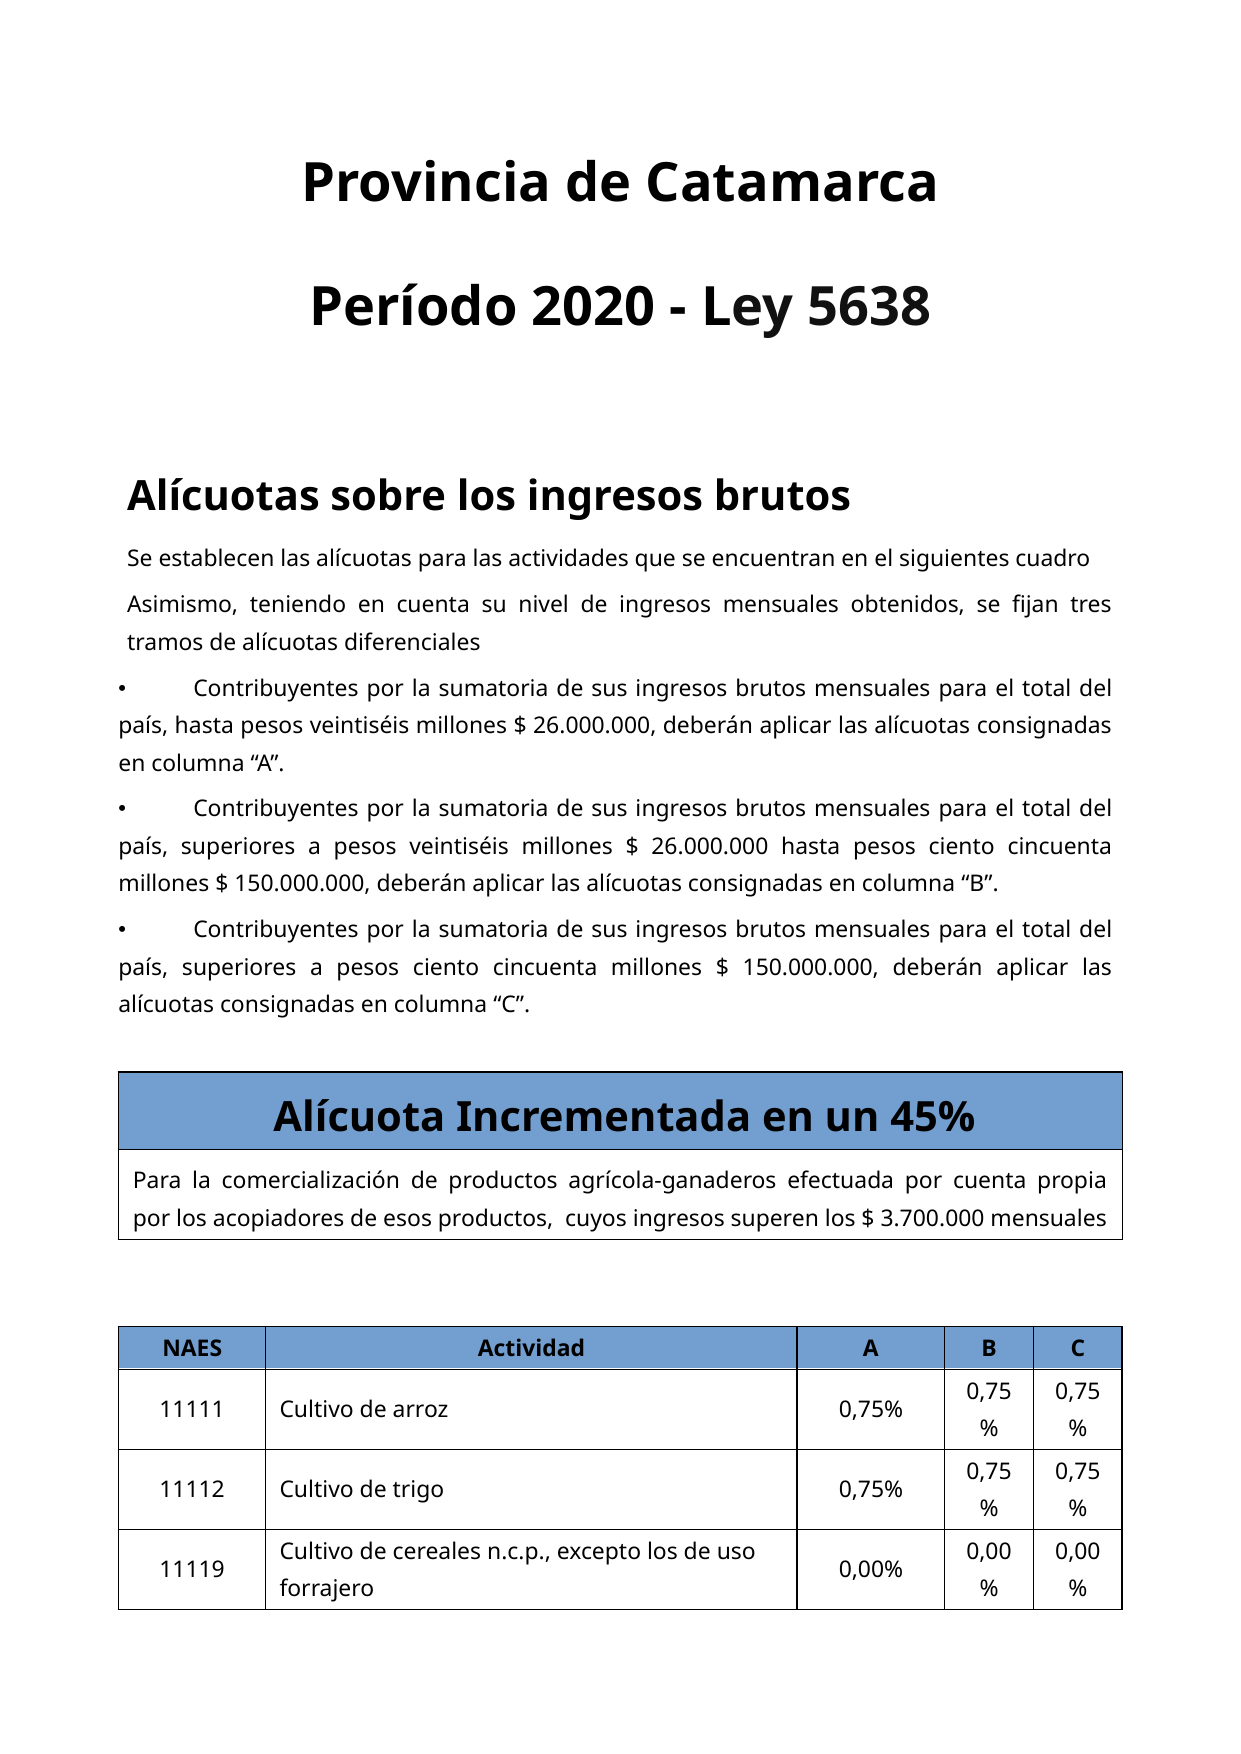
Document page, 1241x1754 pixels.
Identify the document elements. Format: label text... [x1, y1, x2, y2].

table_cell Cultivo de trigo [266, 1450, 796, 1528]
table_cell 0,00% [798, 1530, 944, 1608]
table_cell Para la comercialización de productos agrícola-ganaderos efectuada por cuenta propia por los acopiadores de esos productos, cuyos ingresos superen los $ 3.700.000 mensuales [119, 1150, 1122, 1239]
list Contribuyentes por la sumatoria de sus ingresos brutos mensuales para el total del país, superiores a pesos veintiséis millones $ 26.000.000 hasta pesos ciento cincuenta millones $ 150.000.000, deberán aplicar las alícuotas consignadas en columna “B”. [118, 792, 1113, 898]
table_cell 0,75% [945, 1450, 1033, 1528]
list Contribuyentes por la sumatoria de sus ingresos brutos mensuales para el total del país, hasta pesos veintiséis millones $ 26.000.000, deberán aplicar las alícuotas consignadas en columna “A”. [118, 671, 1113, 778]
table_cell 0,75% [798, 1370, 944, 1448]
table_header Actividad [266, 1327, 796, 1368]
table_cell Cultivo de cereales n.c.p., excepto los de uso forrajero [266, 1530, 796, 1608]
table_cell 0,75% [798, 1450, 944, 1528]
table_header B [945, 1327, 1033, 1368]
table_cell 0,75% [1034, 1450, 1121, 1528]
table_cell 0,00% [945, 1530, 1033, 1608]
text Provincia de Catamarca [127, 143, 1113, 217]
text Asimismo, teniendo en cuenta su nivel de ingresos mensuales obtenidos, se fijan tres tramos de alícuotas diferenciales [127, 588, 1113, 657]
table_header NAES [119, 1327, 265, 1368]
table_cell 0,75% [1034, 1370, 1121, 1448]
table_cell 11119 [119, 1530, 265, 1608]
table_header Alícuota Incrementada en un 45% [119, 1073, 1122, 1149]
table_header C [1034, 1327, 1121, 1368]
table_header A [798, 1327, 944, 1368]
text Alícuotas sobre los ingresos brutos [127, 466, 1113, 523]
table_cell 11111 [119, 1370, 265, 1448]
table_cell Cultivo de arroz [266, 1370, 796, 1448]
table_cell 0,75% [945, 1370, 1033, 1448]
table_cell 0,00% [1034, 1530, 1121, 1608]
table_cell 11112 [119, 1450, 265, 1528]
text Período 2020 - Ley 5638 [127, 267, 1113, 341]
list Contribuyentes por la sumatoria de sus ingresos brutos mensuales para el total del país, superiores a pesos ciento cincuenta millones $ 150.000.000, deberán aplicar las alícuotas consignadas en columna “C”. [118, 913, 1113, 1019]
text Se establecen las alícuotas para las actividades que se encuentran en el siguientes cuadro [127, 542, 1113, 573]
